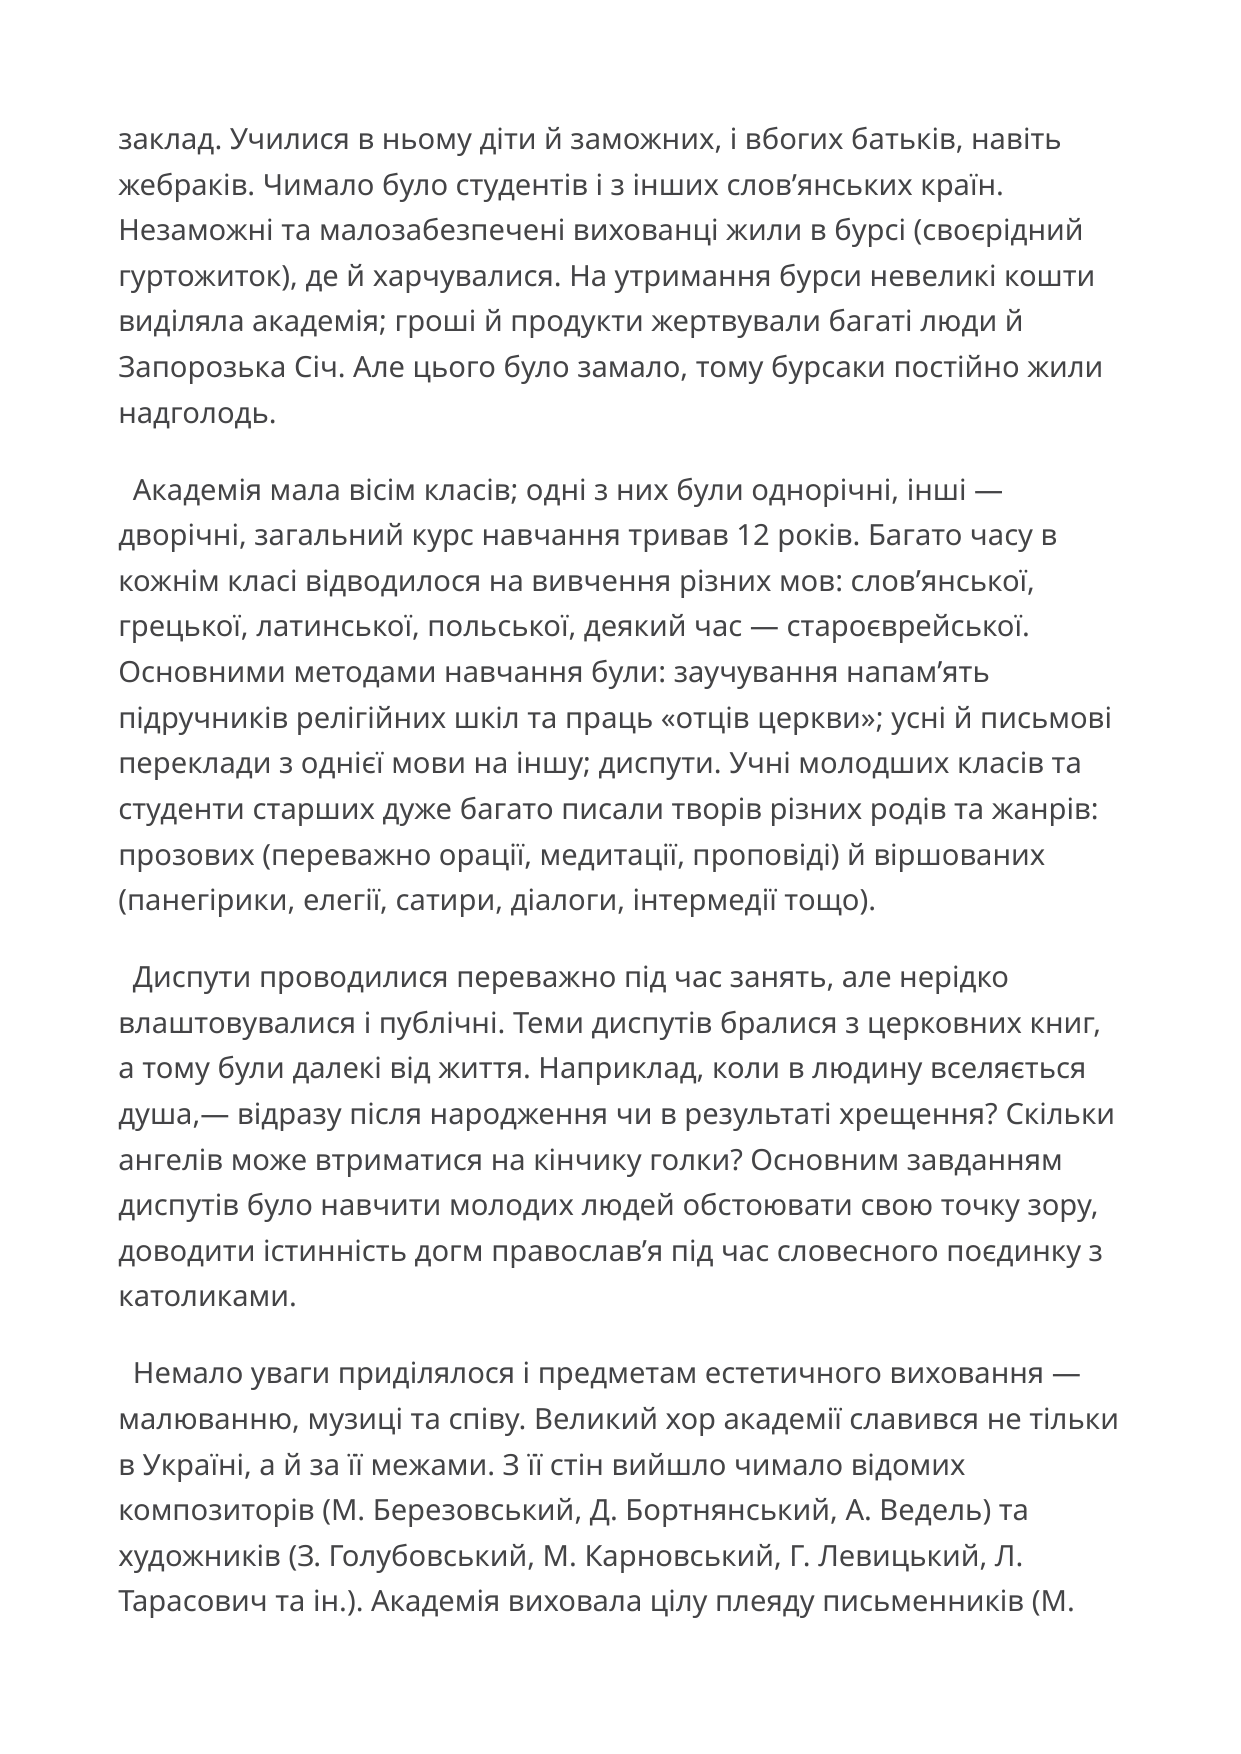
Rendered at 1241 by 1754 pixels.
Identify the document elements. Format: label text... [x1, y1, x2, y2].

text Немало уваги приділялося і предметам естетичного виховання — малюванню, музиці та співу. Великий хор академії славився не тільки в Україні, а й за її межами. З її стін вийшло чимало відомих композиторів (М. Березовський, Д. Бортнянський, А. Ведель) та художників (З. Голубовський, М. Карновський, Г. Левицький, Л. Тарасович та ін.). Академія виховала цілу плеяду письменників (М. [118, 1352, 1122, 1620]
text заклад. Училися в ньому діти й заможних, і вбогих батьків, навіть жебраків. Чимало було студентів і з інших слов’янських країн. Незаможні та малозабезпечені вихованці жили в бурсі (своєрідний гуртожиток), де й харчувалися. На утримання бурси невеликі кошти виділяла академія; гроші й продукти жертвували багаті люди й Запорозька Січ. Але цього було замало, тому бурсаки постійно жили надголодь. [118, 118, 1122, 432]
text Академія мала вісім класів; одні з них були однорічні, інші — дворічні, загальний курс навчання тривав 12 років. Багато часу в кожнім класі відводилося на вивчення різних мов: слов’янської, грецької, латинської, польської, деякий час — староєврейської. Основними методами навчання були: заучування напам’ять підручників релігійних шкіл та праць «отців церкви»; усні й письмові переклади з однієї мови на іншу; диспути. Учні молодших класів та студенти старших дуже багато писали творів різних родів та жанрів: прозових (переважно орації, медитації, проповіді) й віршованих (панегірики, елегії, сатири, діалоги, інтермедії тощо). [118, 469, 1122, 919]
text Диспути проводилися переважно під час занять, але нерідко влаштовувалися і публічні. Теми диспутів бралися з церковних книг, а тому були далекі від життя. Наприклад, коли в людину вселяється душа,— відразу після народження чи в результаті хрещення? Скільки ангелів може втриматися на кінчику голки? Основним завданням диспутів було навчити молодих людей обстоювати свою точку зору, доводити істинність догм православ’я під час словесного поєдинку з католиками. [118, 956, 1122, 1315]
